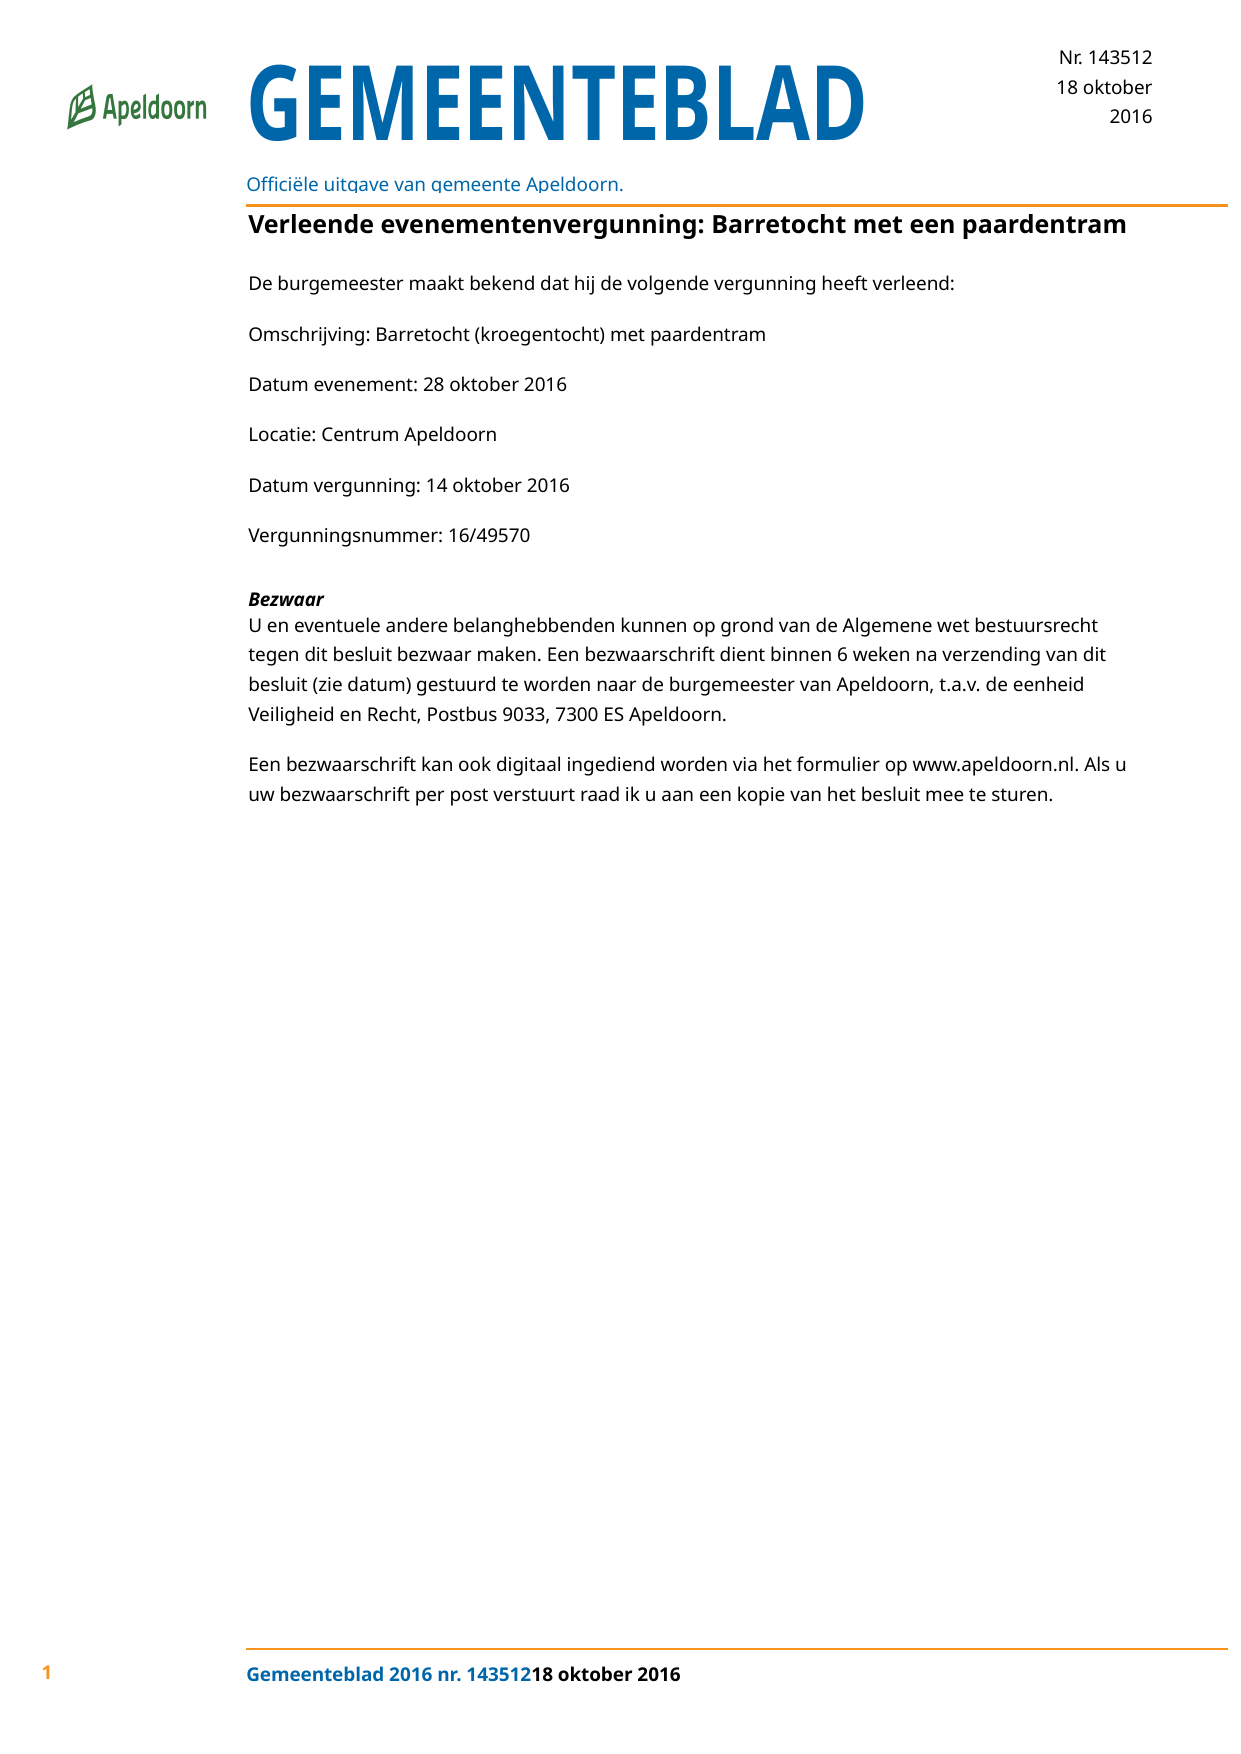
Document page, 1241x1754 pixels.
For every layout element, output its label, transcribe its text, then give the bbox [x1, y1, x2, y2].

text Bezwaar [248, 586, 1152, 612]
text U en eventuele andere belanghebbenden kunnen op grond van de Algemene wet bestuursrecht tegen dit besluit bezwaar maken. Een bezwaarschrift dient binnen 6 weken na verzending van dit besluit (zie datum) gestuurd te worden naar de burgemeester van Apeldoorn, t.a.v. de eenheid Veiligheid en Recht, Postbus 9033, 7300 ES Apeldoorn. [248, 612, 1152, 727]
picture [41, 47, 231, 172]
text Locatie: Centrum Apeldoorn [248, 422, 1152, 447]
text Verleende evenementenvergunning: Barretocht met een paardentram [248, 207, 1152, 241]
text Datum vergunning: 14 oktober 2016 [248, 472, 1152, 498]
text Datum evenement: 28 oktober 2016 [248, 371, 1152, 397]
text Een bezwaarschrift kan ook digitaal ingediend worden via het formulier op www.apeldoorn.nl. Als u uw bezwaarschrift per post verstuurt raad ik u aan een kopie van het besluit mee te sturen. [248, 751, 1152, 807]
text Vergunningsnummer: 16/49570 [248, 522, 1152, 548]
text De burgemeester maakt bekend dat hij de volgende vergunning heeft verleend: [248, 270, 1152, 296]
text Omschrijving: Barretocht (kroegentocht) met paardentram [248, 321, 1152, 346]
